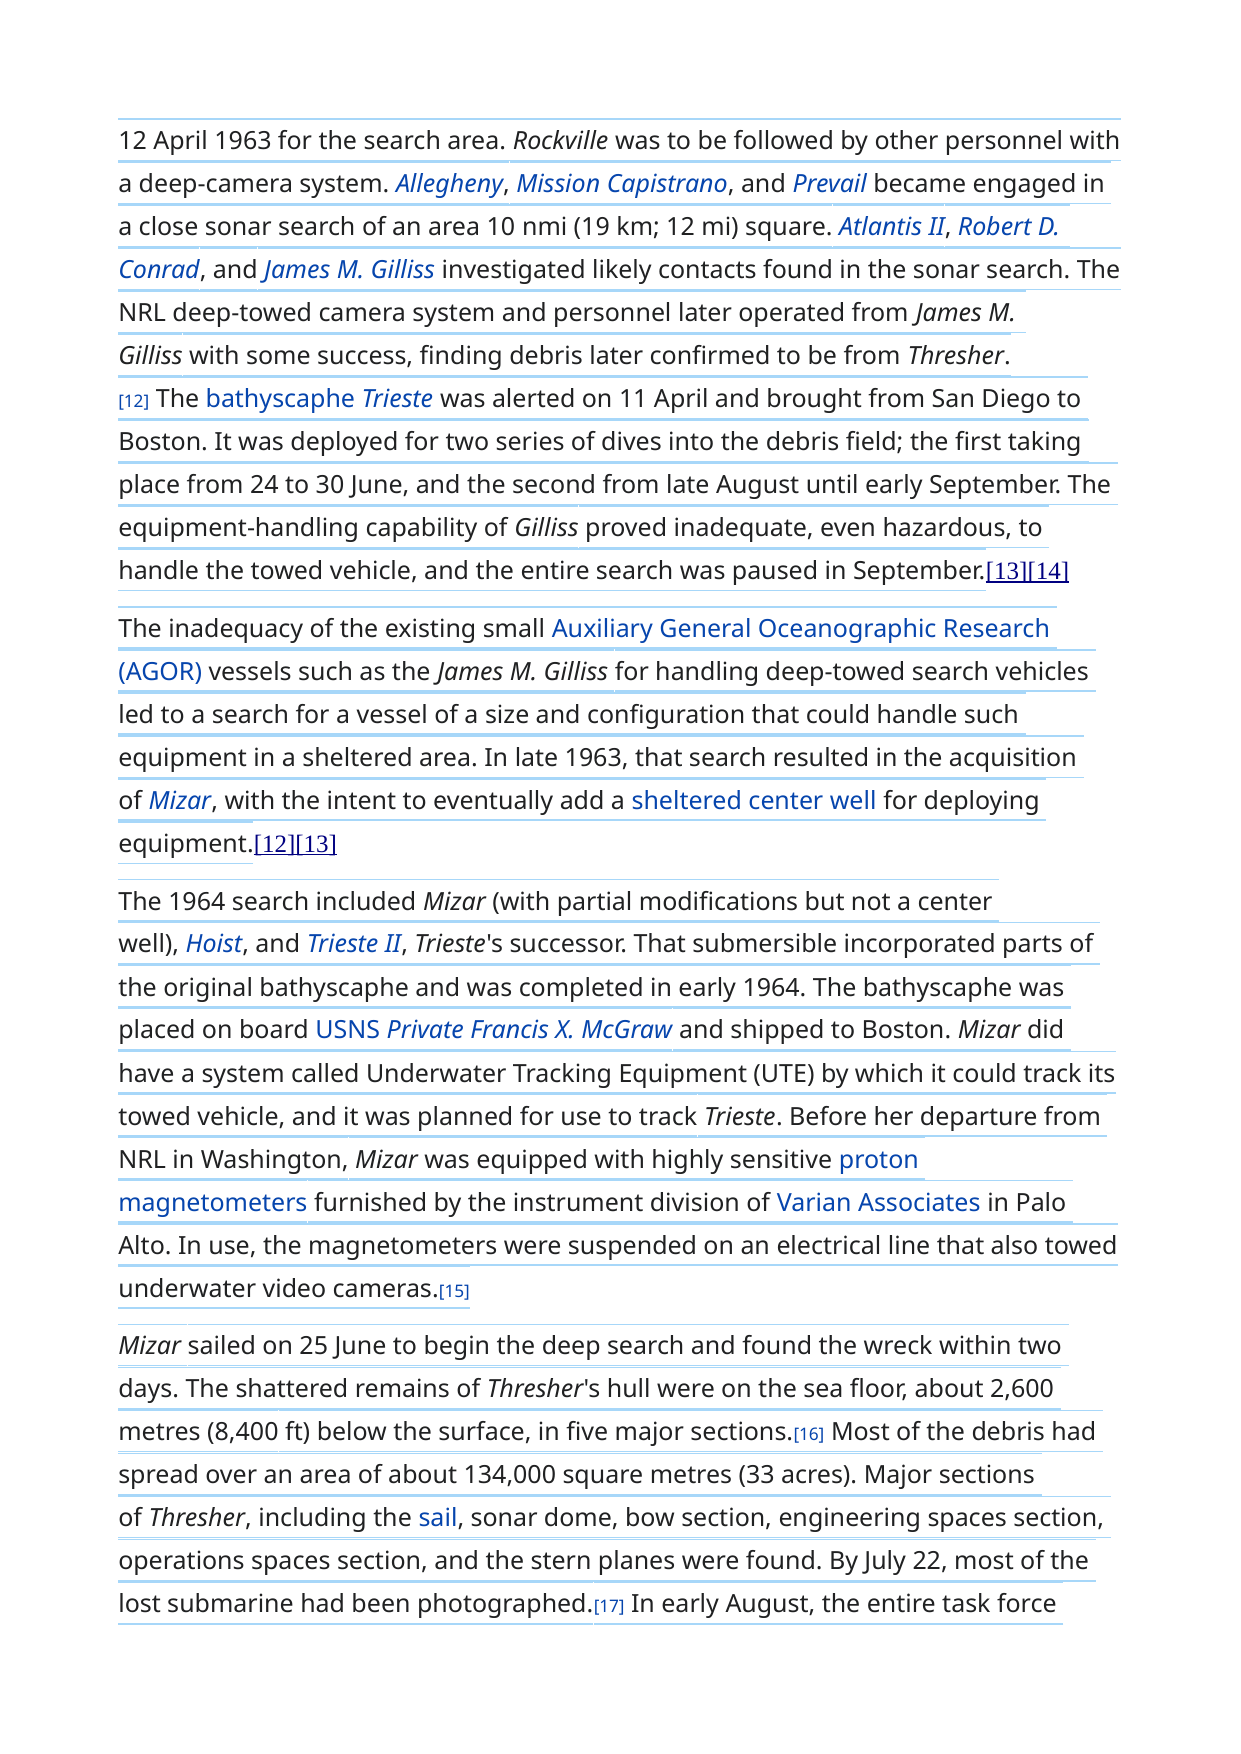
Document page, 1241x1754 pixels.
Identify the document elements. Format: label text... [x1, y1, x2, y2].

text 12 April 1963 for the search area. Rockville was to be followed by other personnel with a deep-camera system. Allegheny, Mission Capistrano, and Prevail became engaged in a close sonar search of an area 10 nmi (19 km; 12 mi) square. Atlantis II, Robert D. Conrad, and James M. Gilliss investigated likely contacts found in the sonar search. The NRL deep-towed camera system and personnel later operated from James M. Gilliss with some success, finding debris later confirmed to be from Thresher.[12] The bathyscaphe Trieste was alerted on 11 April and brought from San Diego to Boston. It was deployed for two series of dives into the debris field; the first taking place from 24 to 30 June, and the second from late August until early September. The equipment-handling capability of Gilliss proved inadequate, even hazardous, to handle the towed vehicle, and the entire search was paused in September.[13][14] [118, 118, 1122, 591]
text The inadequacy of the existing small Auxiliary General Oceanographic Research (AGOR) vessels such as the James M. Gilliss for handling deep-towed search vehicles led to a search for a vessel of a size and configuration that could handle such equipment in a sheltered area. In late 1963, that search resulted in the acquisition of Mizar, with the intent to eventually add a sheltered center well for deploying equipment.[12][13] [118, 606, 1122, 864]
text The 1964 search included Mizar (with partial modifications but not a center well), Hoist, and Trieste II, Trieste's successor. That submersible incorporated parts of the original bathyscaphe and was completed in early 1964. The bathyscaphe was placed on board USNS Private Francis X. McGraw and shipped to Boston. Mizar did have a system called Underwater Tracking Equipment (UTE) by which it could track its towed vehicle, and it was planned for use to track Trieste. Before her departure from NRL in Washington, Mizar was equipped with highly sensitive proton magnetometers furnished by the instrument division of Varian Associates in Palo Alto. In use, the magnetometers were suspended on an electrical line that also towed underwater video cameras.[15] [118, 879, 1122, 1309]
text Mizar sailed on 25 June to begin the deep search and found the wreck within two days. The shattered remains of Thresher's hull were on the sea floor, about 2,600 metres (8,400 ft) below the surface, in five major sections.[16] Most of the debris had spread over an area of about 134,000 square metres (33 acres). Major sections of Thresher, including the sail, sonar dome, bow section, engineering spaces section, operations spaces section, and the stern planes were found. By July 22, most of the lost submarine had been photographed.[17] In early August, the entire task force [118, 1323, 1122, 1624]
